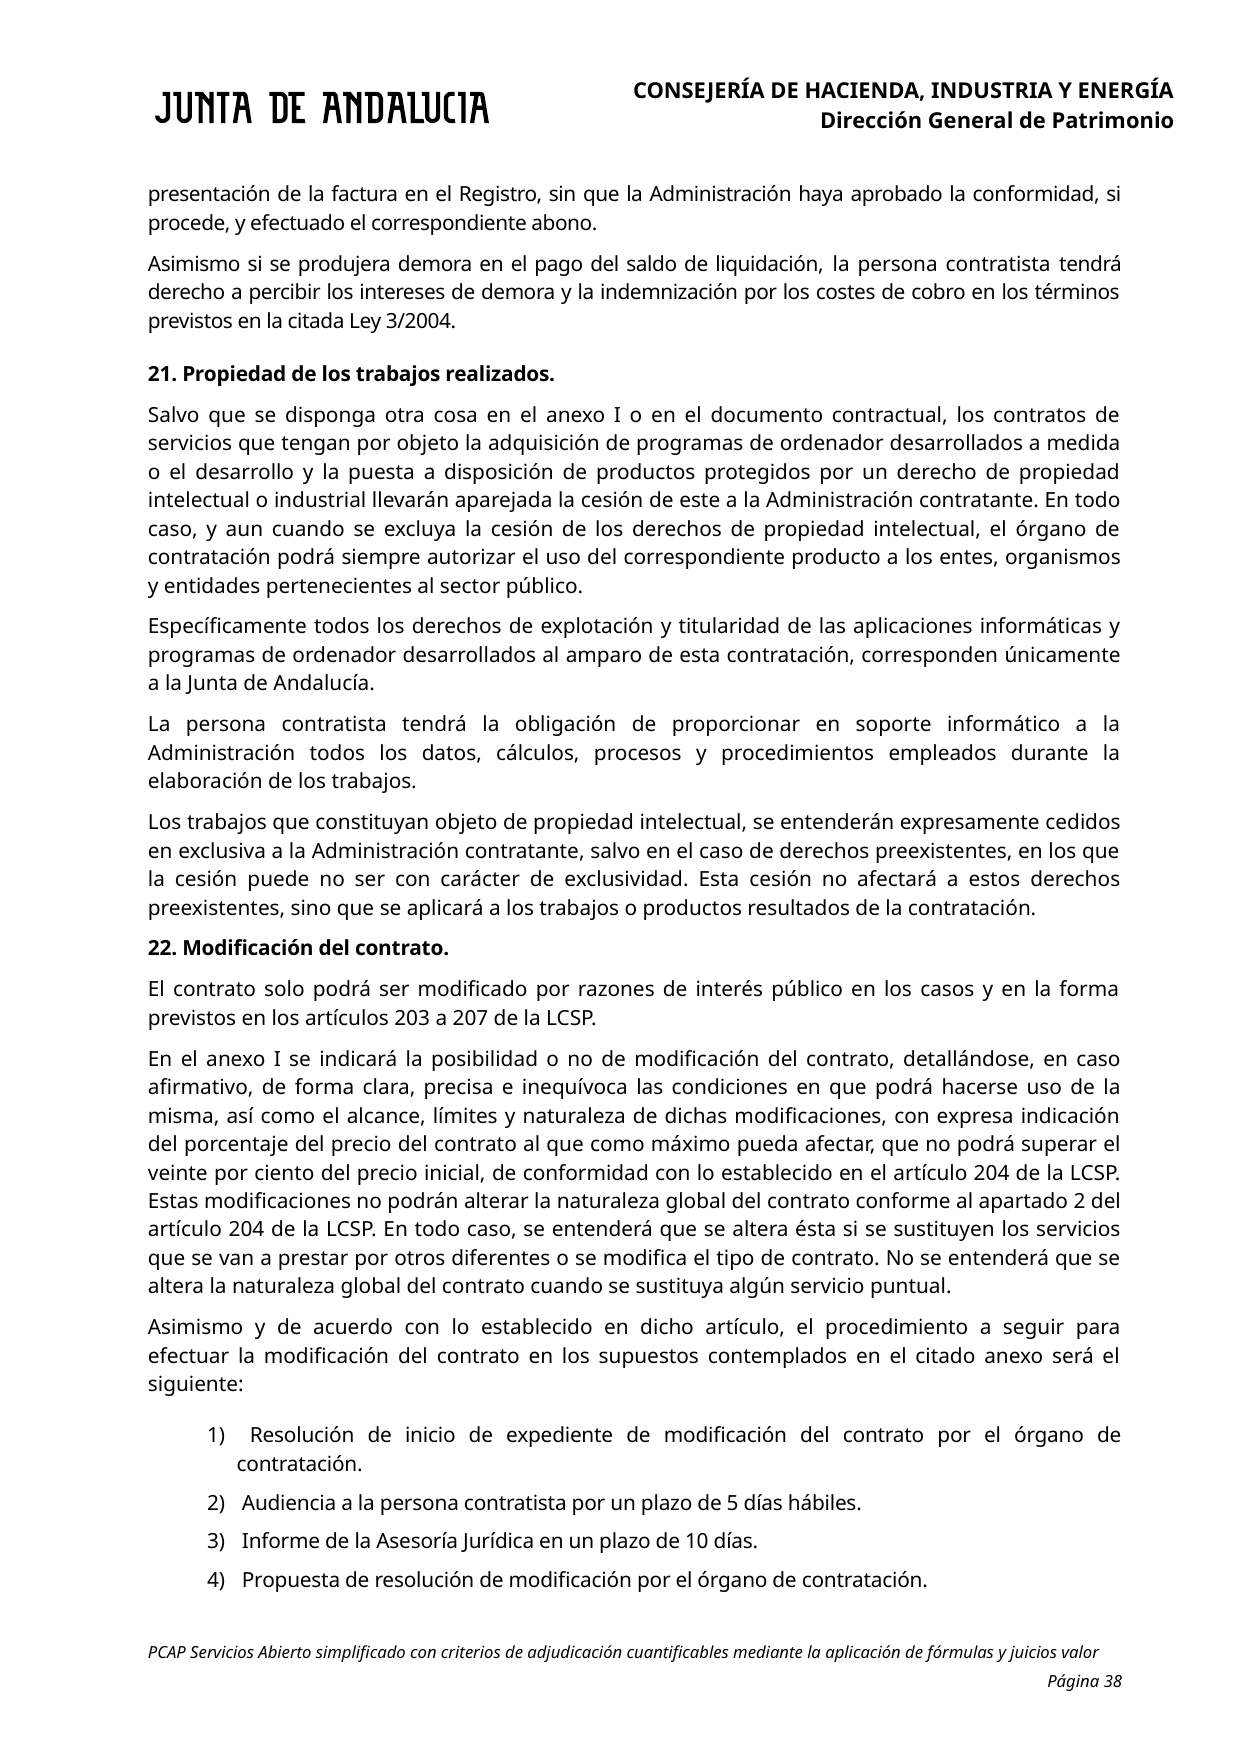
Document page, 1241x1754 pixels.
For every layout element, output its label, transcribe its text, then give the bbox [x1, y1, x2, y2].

list Informe de la Asesoría Jurídica en un plazo de 10 días. [207, 1527, 1122, 1555]
text 22. Modificación del contrato. [148, 933, 1122, 962]
text presentación de la factura en el Registro, sin que la Administración haya aprobado la conformidad, si procede, y efectuado el correspondiente abono. [148, 179, 1122, 236]
list Propuesta de resolución de modificación por el órgano de contratación. [207, 1566, 1122, 1594]
text La persona contratista tendrá la obligación de proporcionar en soporte informático a la Administración todos los datos, cálculos, procesos y procedimientos empleados durante la elaboración de los trabajos. [148, 709, 1122, 795]
text Los trabajos que constituyan objeto de propiedad intelectual, se entenderán expresamente cedidos en exclusiva a la Administración contratante, salvo en el caso de derechos preexistentes, en los que la cesión puede no ser con carácter de exclusividad. Esta cesión no afectará a estos derechos preexistentes, sino que se aplicará a los trabajos o productos resultados de la contratación. [148, 807, 1122, 921]
text Asimismo y de acuerdo con lo establecido en dicho artículo, el procedimiento a seguir para efectuar la modificación del contrato en los supuestos contemplados en el citado anexo será el siguiente: [148, 1312, 1122, 1398]
text Salvo que se disponga otra cosa en el anexo I o en el documento contractual, los contratos de servicios que tengan por objeto la adquisición de programas de ordenador desarrollados a medida o el desarrollo y la puesta a disposición de productos protegidos por un derecho de propiedad intelectual o industrial llevarán aparejada la cesión de este a la Administración contratante. En todo caso, y aun cuando se excluya la cesión de los derechos de propiedad intelectual, el órgano de contratación podrá siempre autorizar el uso del correspondiente producto a los entes, organismos y entidades pertenecientes al sector público. [148, 400, 1122, 599]
list Resolución de inicio de expediente de modificación del contrato por el órgano de contratación. [207, 1421, 1122, 1477]
text Específicamente todos los derechos de explotación y titularidad de las aplicaciones informáticas y programas de ordenador desarrollados al amparo de esta contratación, corresponden únicamente a la Junta de Andalucía. [148, 612, 1122, 697]
text El contrato solo podrá ser modificado por razones de interés público en los casos y en la forma previstos en los artículos 203 a 207 de la LCSP. [148, 974, 1122, 1031]
list Audiencia a la persona contratista por un plazo de 5 días hábiles. [207, 1488, 1122, 1516]
text En el anexo I se indicará la posibilidad o no de modificación del contrato, detallándose, en caso afirmativo, de forma clara, precisa e inequívoca las condiciones en que podrá hacerse uso de la misma, así como el alcance, límites y naturaleza de dichas modificaciones, con expresa indicación del porcentaje del precio del contrato al que como máximo pueda afectar, que no podrá superar el veinte por ciento del precio inicial, de conformidad con lo establecido en el artículo 204 de la LCSP. Estas modificaciones no podrán alterar la naturaleza global del contrato conforme al apartado 2 del artículo 204 de la LCSP. En todo caso, se entenderá que se altera ésta si se sustituyen los servicios que se van a prestar por otros diferentes o se modifica el tipo de contrato. No se entenderá que se altera la naturaleza global del contrato cuando se sustituya algún servicio puntual. [148, 1044, 1122, 1300]
text Asimismo si se produjera demora en el pago del saldo de liquidación, la persona contratista tendrá derecho a percibir los intereses de demora y la indemnización por los costes de cobro en los términos previstos en la citada Ley 3/2004. [148, 249, 1122, 334]
text 21. Propiedad de los trabajos realizados. [148, 359, 1122, 388]
